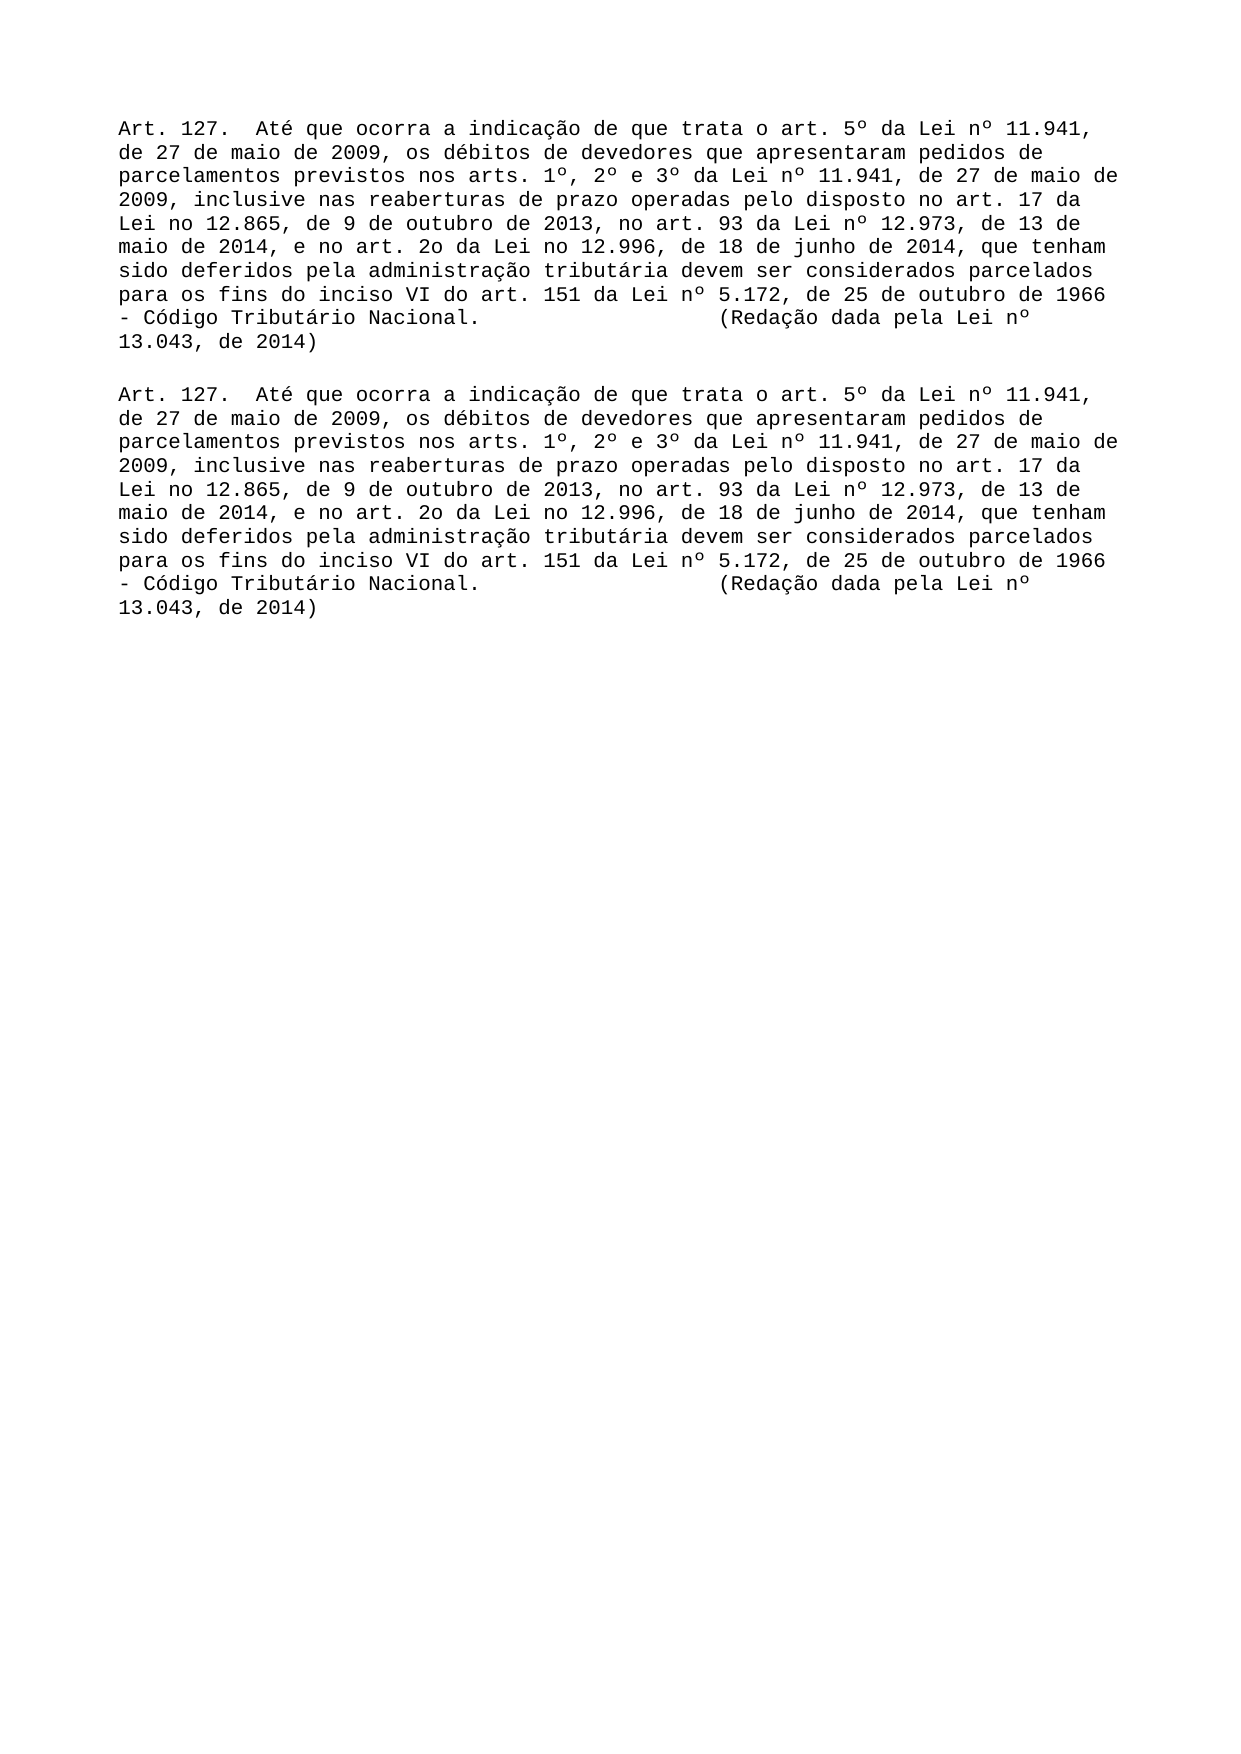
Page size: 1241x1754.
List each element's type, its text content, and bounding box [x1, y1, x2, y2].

text Art. 127. Até que ocorra a indicação de que trata o art. 5º da Lei nº 11.941, de 27 de maio de 2009, os débitos de devedores que apresentaram pedidos de parcelamentos previstos nos arts. 1º, 2º e 3º da Lei nº 11.941, de 27 de maio de 2009, inclusive nas reaberturas de prazo operadas pelo disposto no art. 17 da Lei no 12.865, de 9 de outubro de 2013, no art. 93 da Lei nº 12.973, de 13 de maio de 2014, e no art. 2o da Lei no 12.996, de 18 de junho de 2014, que tenham sido deferidos pela administração tributária devem ser considerados parcelados para os fins do inciso VI do art. 151 da Lei nº 5.172, de 25 de outubro de 1966 - Código Tributário Nacional. (Redação dada pela Lei nº 13.043, de 2014) [118, 384, 1122, 621]
text Art. 127. Até que ocorra a indicação de que trata o art. 5º da Lei nº 11.941, de 27 de maio de 2009, os débitos de devedores que apresentaram pedidos de parcelamentos previstos nos arts. 1º, 2º e 3º da Lei nº 11.941, de 27 de maio de 2009, inclusive nas reaberturas de prazo operadas pelo disposto no art. 17 da Lei no 12.865, de 9 de outubro de 2013, no art. 93 da Lei nº 12.973, de 13 de maio de 2014, e no art. 2o da Lei no 12.996, de 18 de junho de 2014, que tenham sido deferidos pela administração tributária devem ser considerados parcelados para os fins do inciso VI do art. 151 da Lei nº 5.172, de 25 de outubro de 1966 - Código Tributário Nacional. (Redação dada pela Lei nº 13.043, de 2014) [118, 118, 1122, 354]
